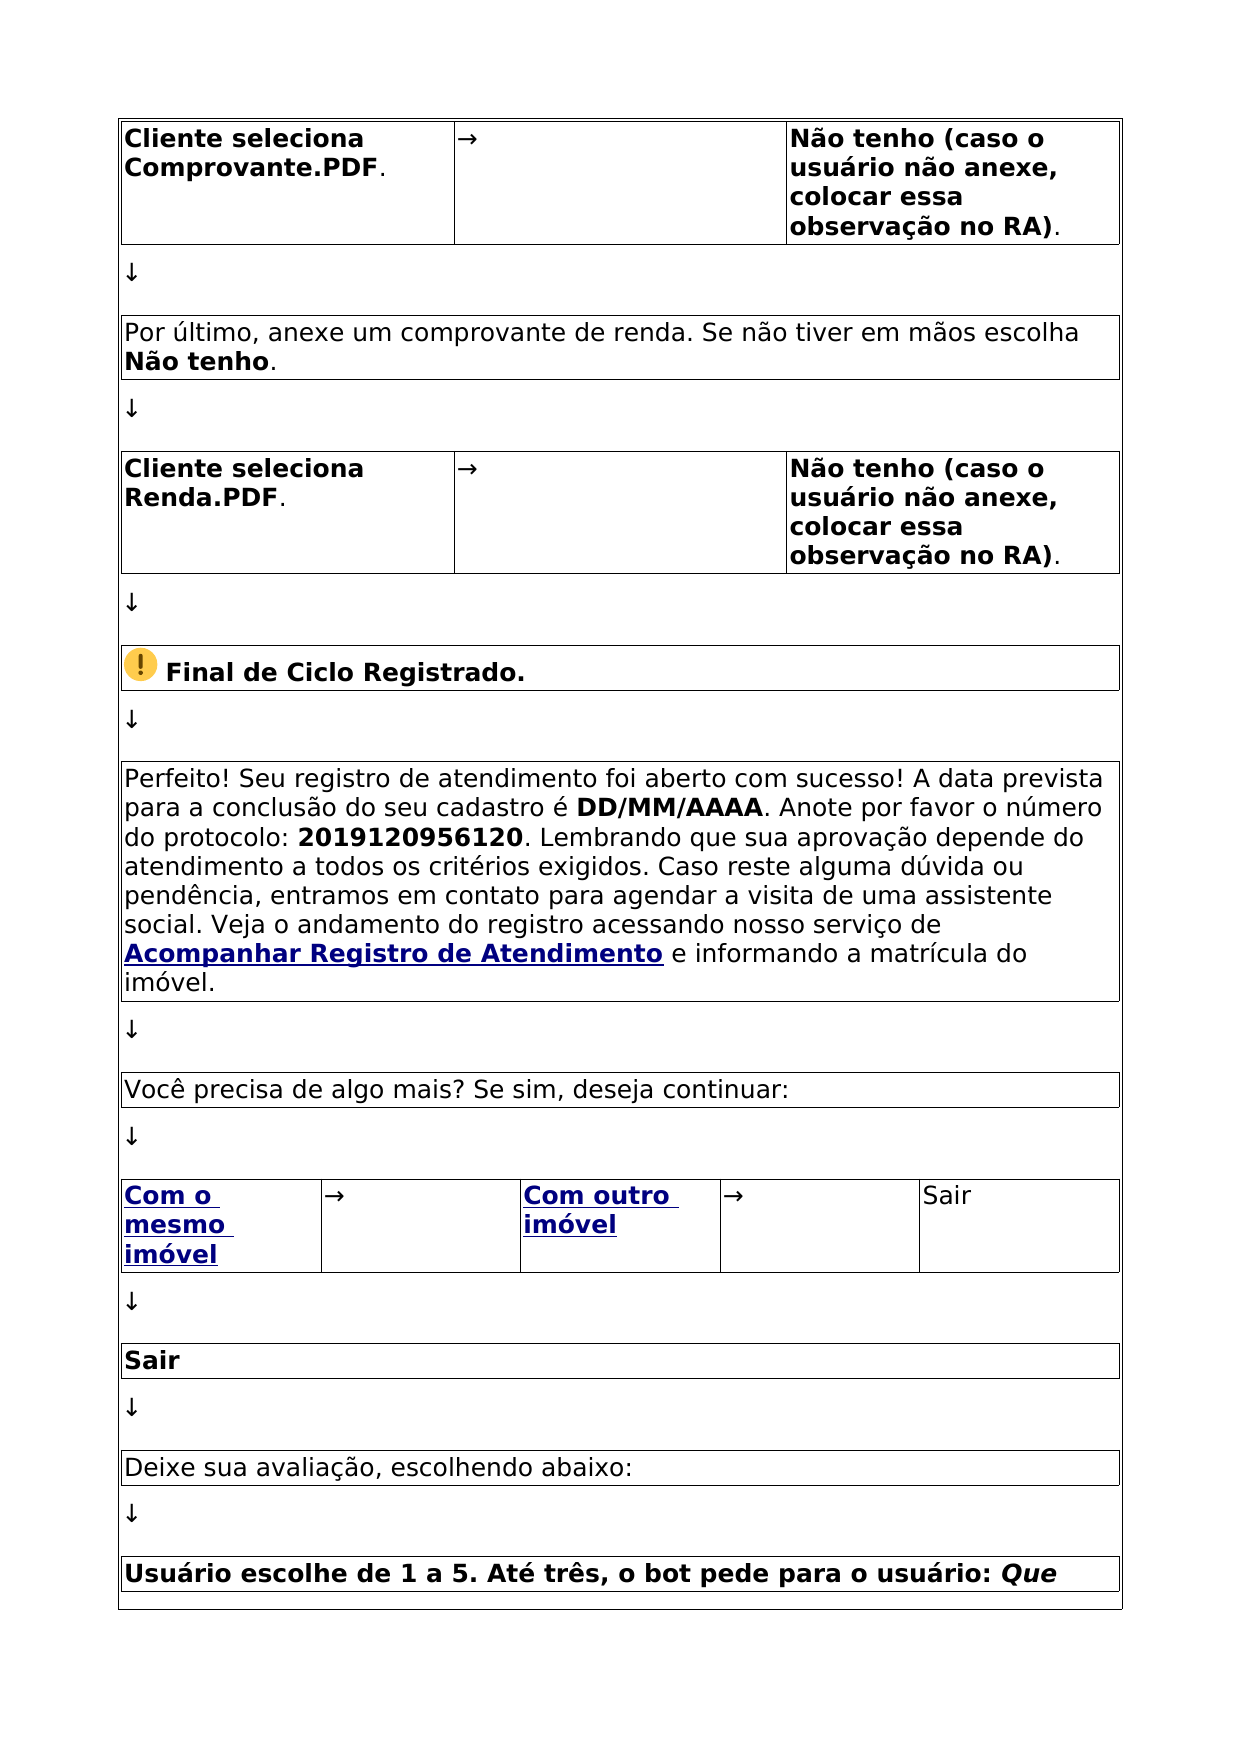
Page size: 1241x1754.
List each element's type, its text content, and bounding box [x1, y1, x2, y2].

table_header ↓ ↓ ↓ ↓ ↓ ↓ ↓ ↓ ↓ [119, 119, 1122, 1609]
table_header Sair [122, 1344, 1119, 1378]
table_header Não tenho (caso o usuário não anexe, colocar essa observação no RA). [787, 122, 1119, 244]
table_header Usuário escolhe de 1 a 5. Até três, o bot pede para o usuário: Que [122, 1557, 1119, 1591]
table_header Cliente seleciona Renda.PDF. [122, 452, 454, 573]
table_header Não tenho (caso o usuário não anexe, colocar essa observação no RA). [787, 452, 1119, 573]
table_header Com outro imóvel [521, 1180, 720, 1272]
table_header Você precisa de algo mais? Se sim, deseja continuar: [122, 1073, 1119, 1107]
table_header Sair [920, 1180, 1119, 1272]
table_header Por último, anexe um comprovante de renda. Se não tiver em mãos escolha Não tenho. [122, 316, 1119, 379]
table_header → [721, 1180, 919, 1272]
table_header Final de Ciclo Registrado. [122, 646, 1119, 690]
table_header → [322, 1180, 520, 1272]
table_header → [455, 122, 786, 244]
table_header → [455, 452, 786, 573]
table_header Perfeito! Seu registro de atendimento foi aberto com sucesso! A data prevista para a conclusão do seu cadastro é DD/MM/AAAA. Anote por favor o número do protocolo: 2019120956120. Lembrando que sua aprovação depende do atendimento a todos os critérios exigidos. Caso reste alguma dúvida ou pendência, entramos em contato para agendar a visita de uma assistente social. Veja o andamento do registro acessando nosso serviço de Acompanhar Registro de Atendimento e informando a matrícula do imóvel. [122, 762, 1119, 1001]
table_header Com o mesmo imóvel [122, 1180, 321, 1272]
table_header Deixe sua avaliação, escolhendo abaixo: [122, 1451, 1119, 1485]
table_header Cliente seleciona Comprovante.PDF. [122, 122, 454, 244]
